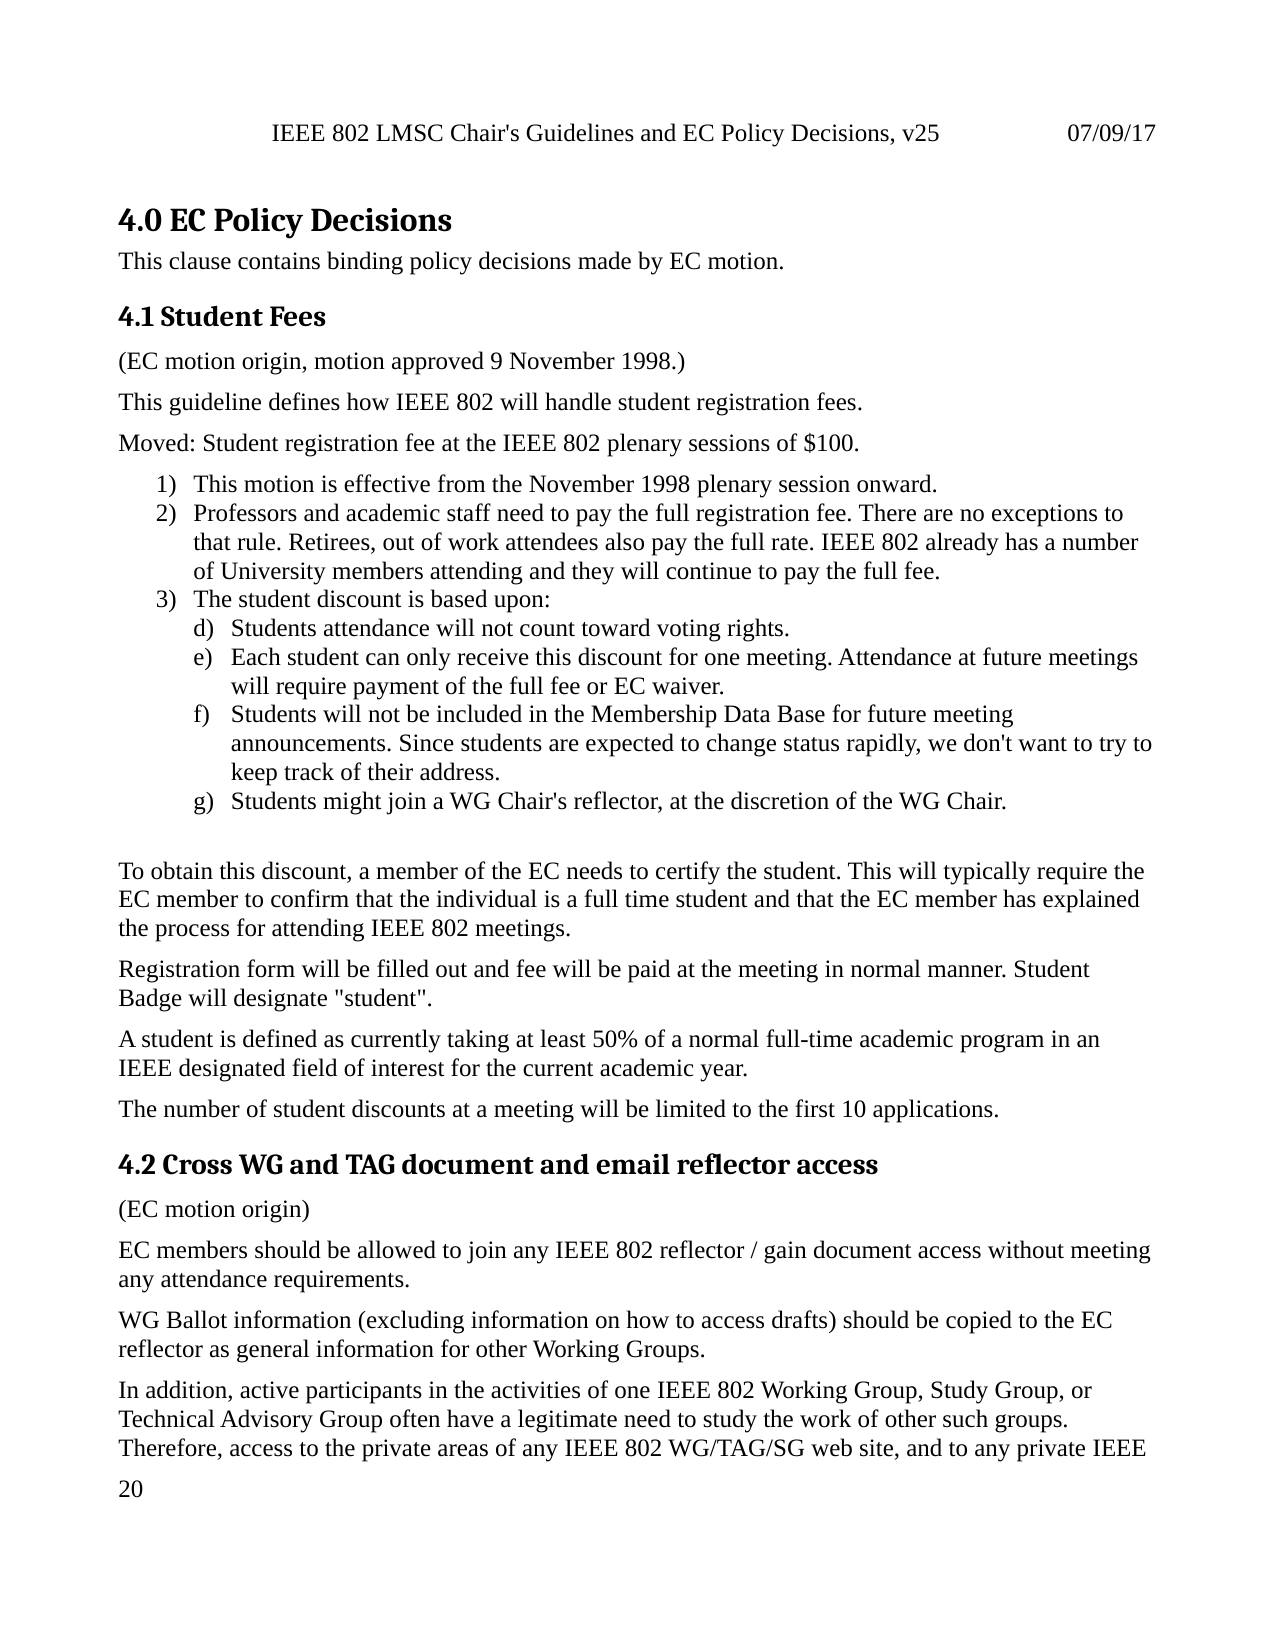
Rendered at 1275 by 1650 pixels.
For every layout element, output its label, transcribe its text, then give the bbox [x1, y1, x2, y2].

text EC members should be allowed to join any IEEE 802 reflector / gain document access without meeting any attendance requirements. [118, 1236, 1157, 1293]
text (EC motion origin, motion approved 9 November 1998.) [118, 346, 1157, 374]
text The number of student discounts at a meeting will be limited to the first 10 applications. [118, 1094, 1157, 1123]
list This motion is effective from the November 1998 plenary session onward. [156, 469, 1157, 498]
text Moved: Student registration fee at the IEEE 802 plenary sessions of $100. [118, 428, 1157, 457]
subtitle Student Fees [118, 300, 1157, 333]
subtitle EC Policy Decisions [118, 201, 1157, 240]
list The student discount is based upon: [156, 584, 1157, 613]
text In addition, active participants in the activities of one IEEE 802 Working Group, Study Group, or Technical Advisory Group often have a legitimate need to study the work of other such groups. Therefore, access to the private areas of any IEEE 802 WG/TAG/SG web site, and to any private IEEE [118, 1376, 1157, 1462]
list Students attendance will not count toward voting rights. [193, 613, 1157, 642]
list Each student can only receive this discount for one meeting. Attendance at future meetings will require payment of the full fee or EC waiver. [193, 642, 1157, 699]
text Registration form will be filled out and fee will be paid at the meeting in normal manner. Student Badge will designate "student". [118, 954, 1157, 1012]
list Students might join a WG Chair's reflector, at the discretion of the WG Chair. [193, 786, 1157, 814]
text WG Ballot information (excluding information on how to access drafts) should be copied to the EC reflector as general information for other Working Groups. [118, 1306, 1157, 1363]
text To obtain this discount, a member of the EC needs to certify the student. This will typically require the EC member to confirm that the individual is a full time student and that the EC member has explained the process for attending IEEE 802 meetings. [118, 856, 1157, 942]
list Professors and academic staff need to pay the full registration fee. There are no exceptions to that rule. Retirees, out of work attendees also pay the full rate. IEEE 802 already has a number of University members attending and they will continue to pay the full fee. [156, 498, 1157, 584]
text This guideline defines how IEEE 802 will handle student registration fees. [118, 387, 1157, 416]
list Students will not be included in the Membership Data Base for future meeting announcements. Since students are expected to change status rapidly, we don't want to try to keep track of their address. [193, 699, 1157, 786]
text A student is defined as currently taking at least 50% of a normal full-time academic program in an IEEE designated field of interest for the current academic year. [118, 1024, 1157, 1082]
text (EC motion origin) [118, 1194, 1157, 1223]
text This clause contains binding policy decisions made by EC motion. [118, 246, 1157, 275]
subtitle Cross WG and TAG document and email reflector access [118, 1148, 1157, 1182]
